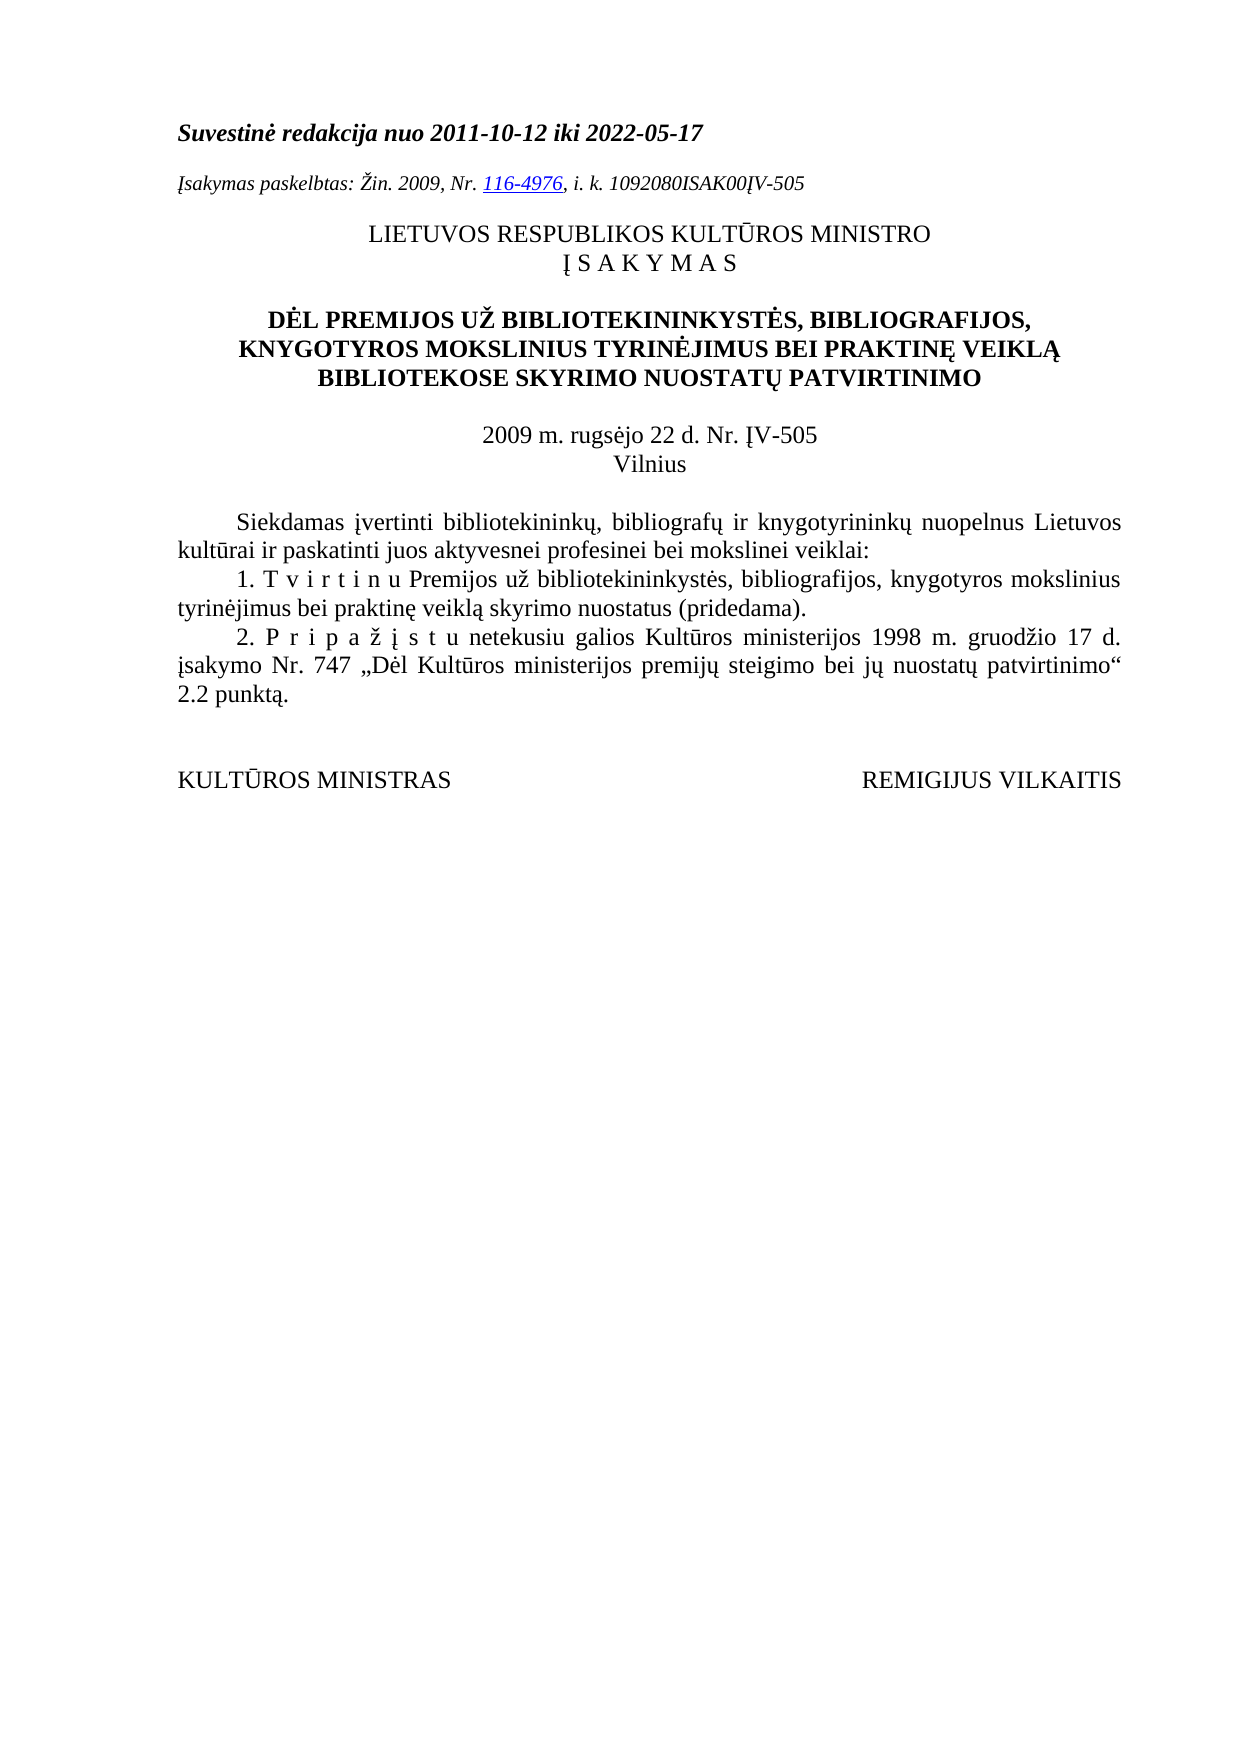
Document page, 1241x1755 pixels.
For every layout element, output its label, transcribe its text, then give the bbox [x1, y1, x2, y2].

text DĖL PREMIJOS UŽ BIBLIOTEKININKYSTĖS, BIBLIOGRAFIJOS, KNYGOTYROS MOKSLINIUS TYRINĖJIMUS BEI PRAKTINĘ VEIKLĄ BIBLIOTEKOSE SKYRIMO NUOSTATŲ PATVIRTINIMO [177, 305, 1122, 392]
text 1. T v i r t i n u Premijos už bibliotekininkystės, bibliografijos, knygotyros mokslinius tyrinėjimus bei praktinę veiklą skyrimo nuostatus (pridedama). [177, 564, 1122, 622]
text LIETUVOS RESPUBLIKOS KULTŪROS MINISTRO [177, 219, 1122, 248]
text Kultūros ministras Remigijus Vilkaitis [177, 765, 1122, 794]
text 2009 m. rugsėjo 22 d. Nr. ĮV-505 [177, 420, 1122, 449]
text 2. P r i p a ž į s t u netekusiu galios Kultūros ministerijos 1998 m. gruodžio 17 d. įsakymo Nr. 747 „Dėl Kultūros ministerijos premijų steigimo bei jų nuostatų patvirtinimo“ 2.2 punktą. [177, 622, 1122, 708]
text Vilnius [177, 449, 1122, 478]
text Įsakymas paskelbtas: Žin. 2009, Nr. 116-4976, i. k. 1092080ISAK00ĮV-505 [177, 171, 1122, 195]
text Suvestinė redakcija nuo 2011-10-12 iki 2022-05-17 [177, 118, 1122, 147]
text Į S A K Y M A S [177, 248, 1122, 277]
text Siekdamas įvertinti bibliotekininkų, bibliografų ir knygotyrininkų nuopelnus Lietuvos kultūrai ir paskatinti juos aktyvesnei profesinei bei mokslinei veiklai: [177, 507, 1122, 564]
